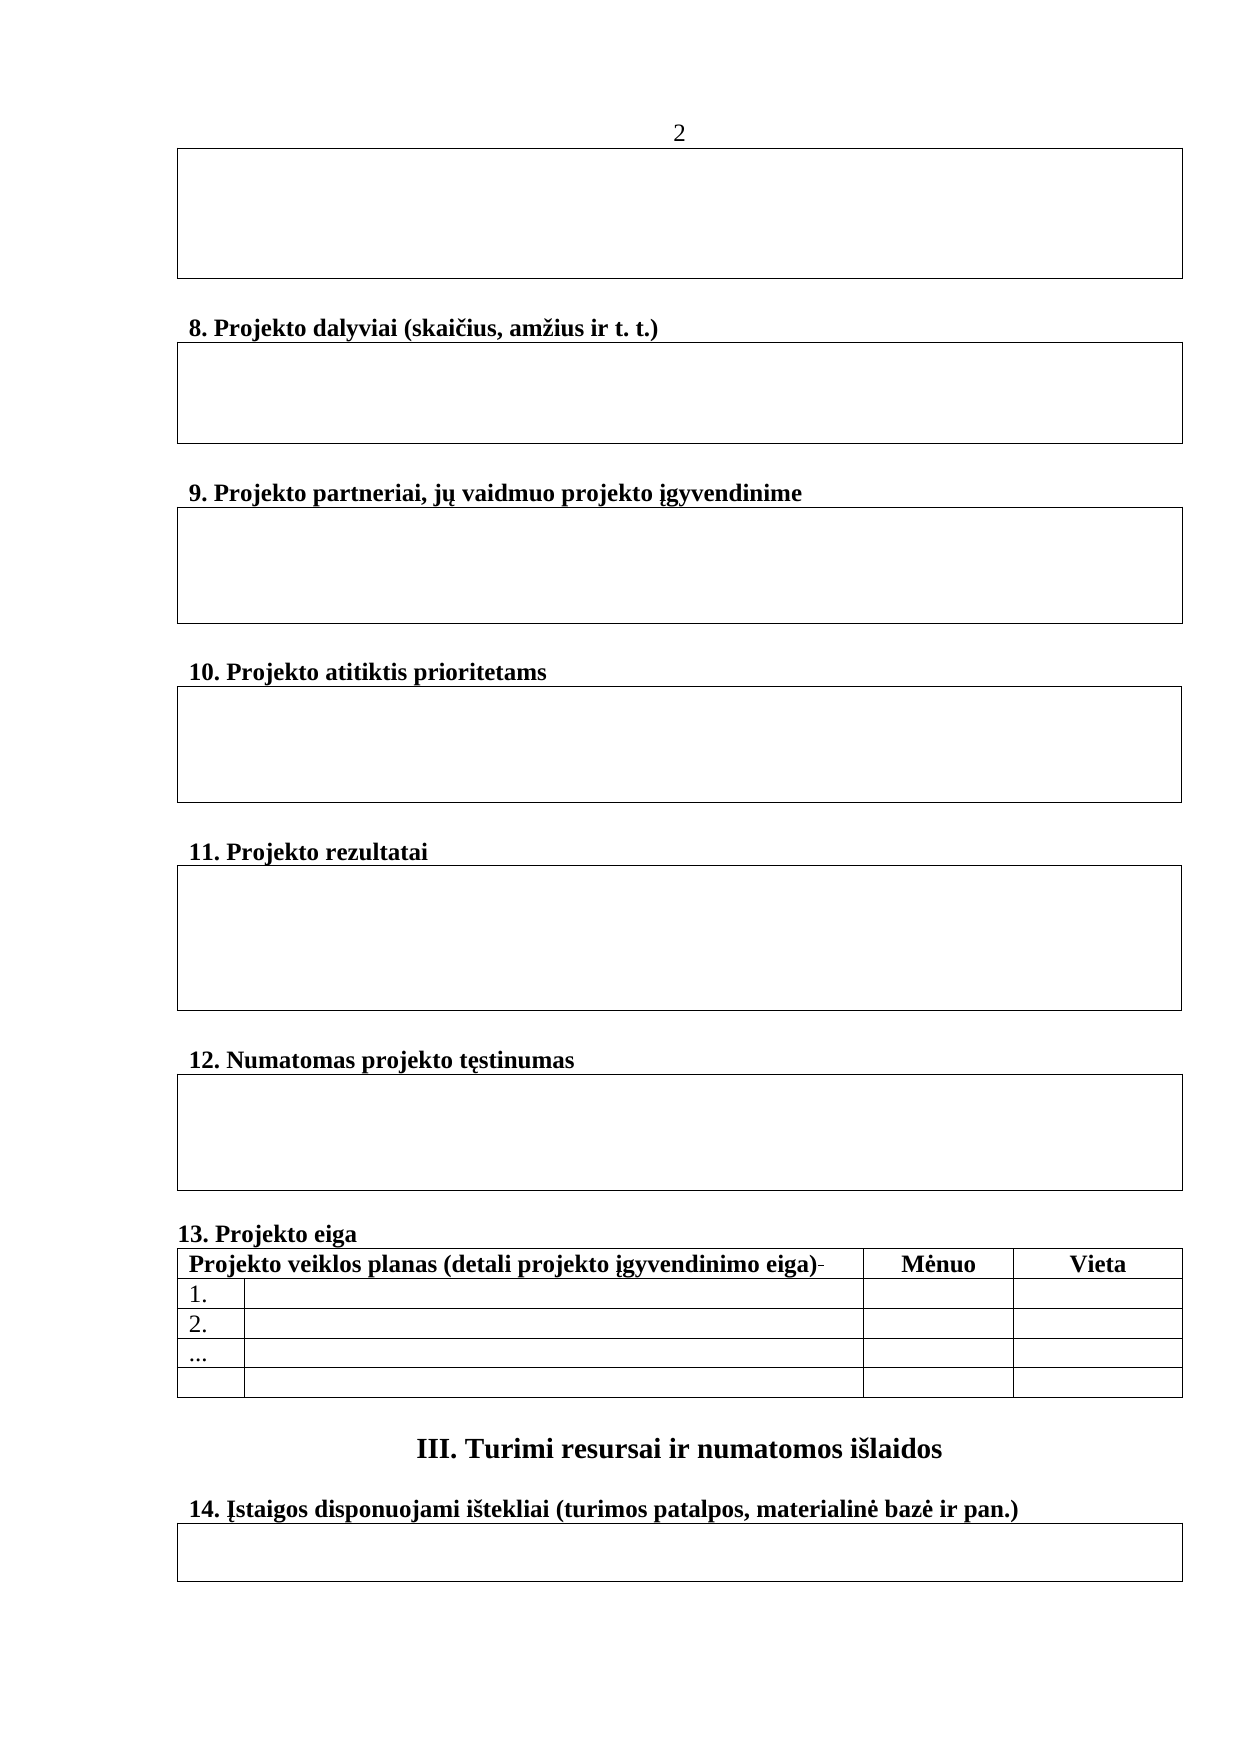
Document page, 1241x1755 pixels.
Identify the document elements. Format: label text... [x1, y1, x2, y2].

table_header 10. Projekto atitiktis prioritetams [177, 657, 1181, 686]
table_cell ... [178, 1339, 244, 1367]
table_cell [178, 687, 1181, 802]
table_cell 2. [178, 1309, 244, 1337]
table_cell [1014, 1309, 1182, 1337]
table_cell [245, 1279, 863, 1308]
table_cell [864, 1339, 1013, 1367]
table_header Mėnuo [864, 1249, 1013, 1278]
table_cell [178, 508, 1182, 623]
table_cell [245, 1309, 863, 1337]
text III. Turimi resursai ir numatomos išlaidos [177, 1432, 1181, 1465]
table_cell [178, 149, 1182, 278]
table_cell [1014, 1339, 1182, 1367]
table_header 9. Projekto partneriai, jų vaidmuo projekto įgyvendinime [177, 478, 1182, 507]
table_cell [1014, 1368, 1182, 1397]
table_header 12. Numatomas projekto tęstinumas [177, 1045, 1182, 1073]
table_header 8. Projekto dalyviai (skaičius, amžius ir t. t.) [177, 313, 1182, 342]
table_cell [864, 1279, 1013, 1308]
table_cell [178, 1368, 244, 1397]
table_cell [864, 1309, 1013, 1337]
table_header Vieta [1014, 1249, 1182, 1278]
table_cell [178, 866, 1181, 1010]
table_header Projekto veiklos planas (detali projekto įgyvendinimo eiga) [178, 1249, 863, 1278]
table_header 14. Įstaigos disponuojami ištekliai (turimos patalpos, materialinė bazė ir pan.) [177, 1494, 1182, 1523]
text 13. Projekto eiga [177, 1219, 1181, 1248]
table_cell [864, 1368, 1013, 1397]
table_cell [245, 1339, 863, 1367]
table_cell 1. [178, 1279, 244, 1308]
table_cell [178, 343, 1182, 443]
table_cell [178, 1524, 1182, 1581]
table_cell [245, 1368, 863, 1397]
table_cell [178, 1075, 1182, 1189]
table_header 11. Projekto rezultatai [177, 837, 1181, 865]
table_cell [1014, 1279, 1182, 1308]
